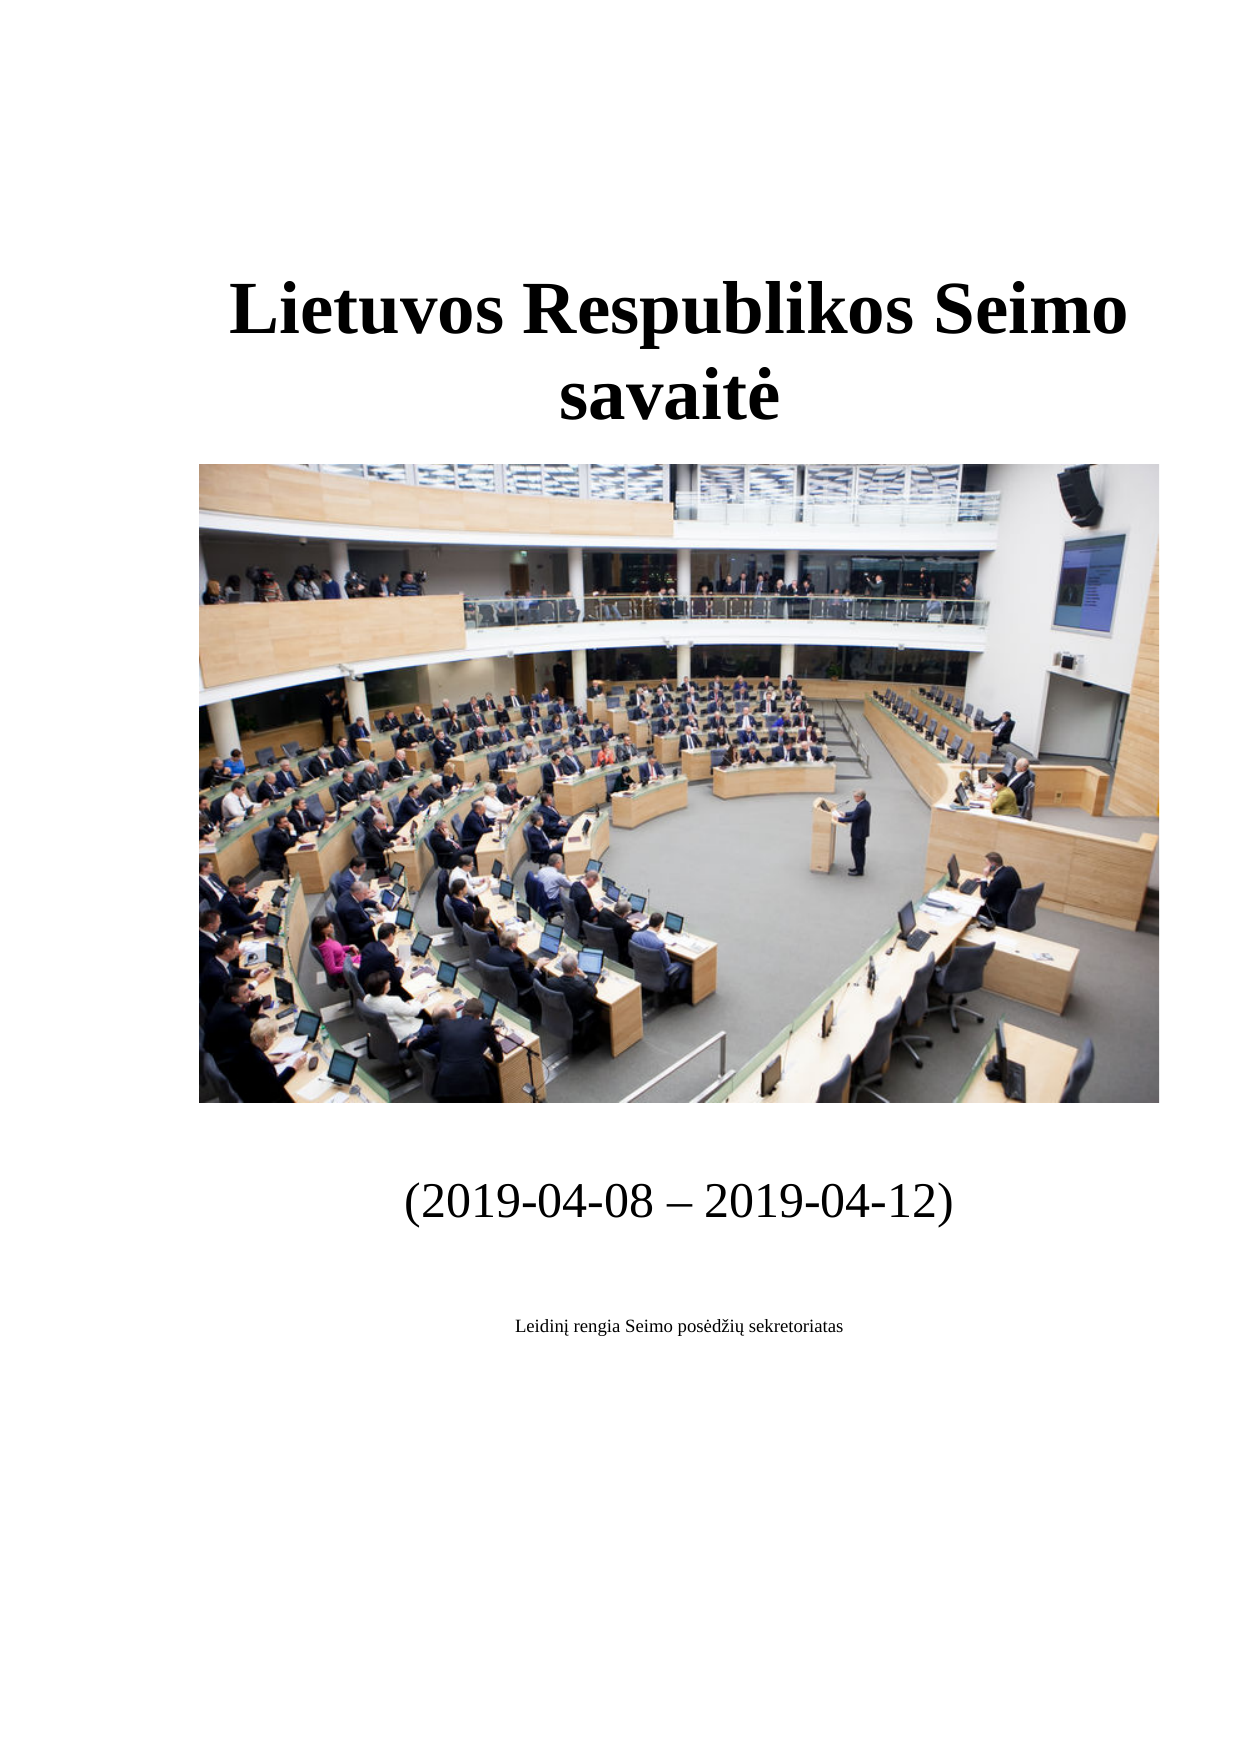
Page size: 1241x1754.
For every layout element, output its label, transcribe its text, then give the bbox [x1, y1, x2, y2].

text Lietuvos Respublikos Seimo savaitė [177, 263, 1181, 436]
text (2019-04-08 – 2019-04-12) [177, 1171, 1181, 1229]
text Leidinį rengia Seimo posėdžių sekretoriatas [177, 1315, 1181, 1336]
